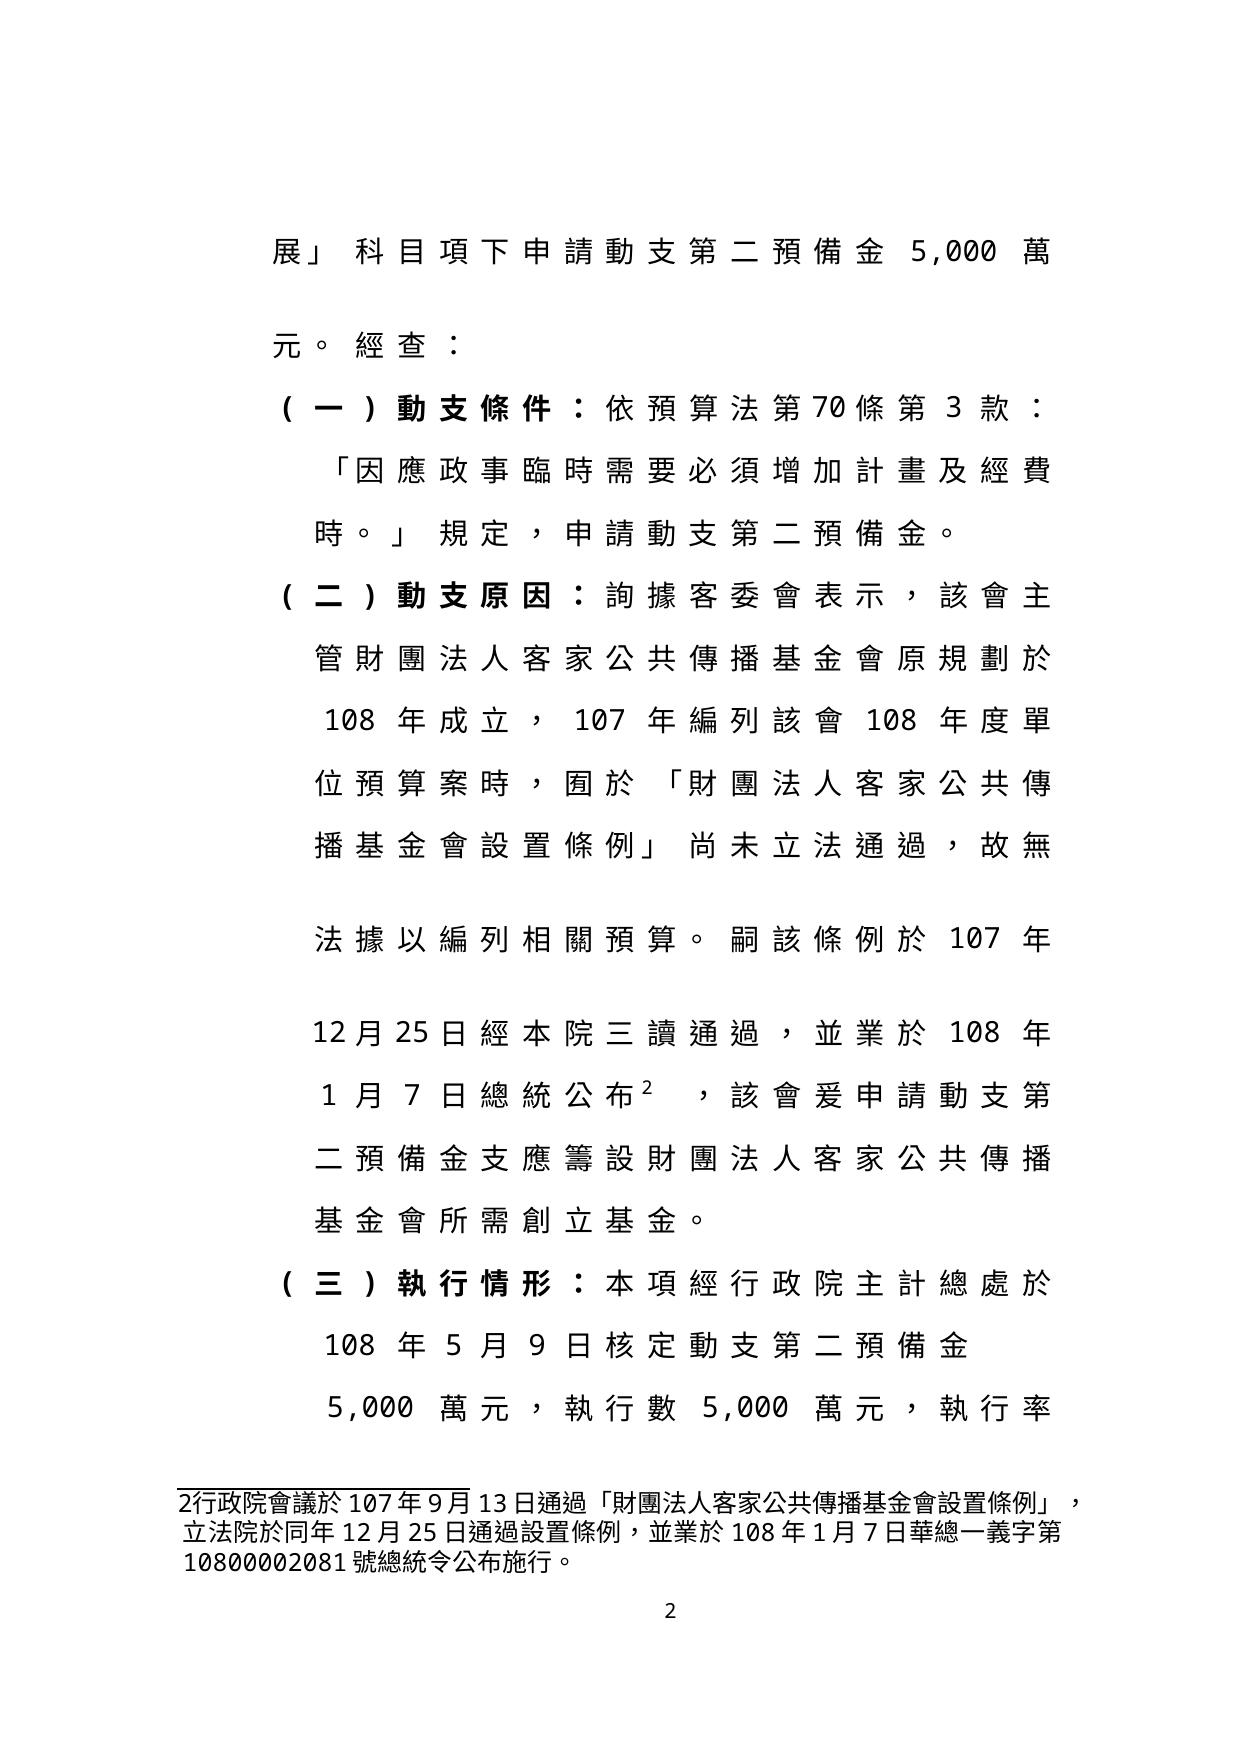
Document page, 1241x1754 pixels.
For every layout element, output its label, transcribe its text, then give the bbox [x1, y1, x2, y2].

text (一)動支條件：依預算法第70條第3款：「因應政事臨時需要必須增加計畫及經費時。」規定，申請動支第二預備金。 [242, 365, 1058, 552]
text (三)執行情形：本項經行政院主計總處於108年5月9日核定動支第二預備金5,000萬元，執行數5,000萬元，執行率 [242, 1240, 1058, 1427]
text (二)動支原因：詢據客委會表示，該會主管財團法人客家公共傳播基金會原規劃於108年成立，107年編列該會108年度單位預算案時，囿於「財團法人客家公共傳播基金會設置條例」尚未立法通過，故無法據以編列相關預算。嗣該條例於107年12月25日經本院三讀通過，並業於108年1月7日總統公布，該會爰申請動支第二預備金支應籌設財團法人客家公共傳播基金會所需創立基金。 [242, 552, 1058, 1240]
text 展」科目項下申請動支第二預備金5,000萬元。經查： [242, 177, 1058, 365]
text 行政院會議於107年9月13日通過「財團法人客家公共傳播基金會設置條例」，立法院於同年12月25日通過設置條例，並業於108年1月7日華總一義字第10800002081號總統令公布施行。 [177, 1489, 1063, 1577]
